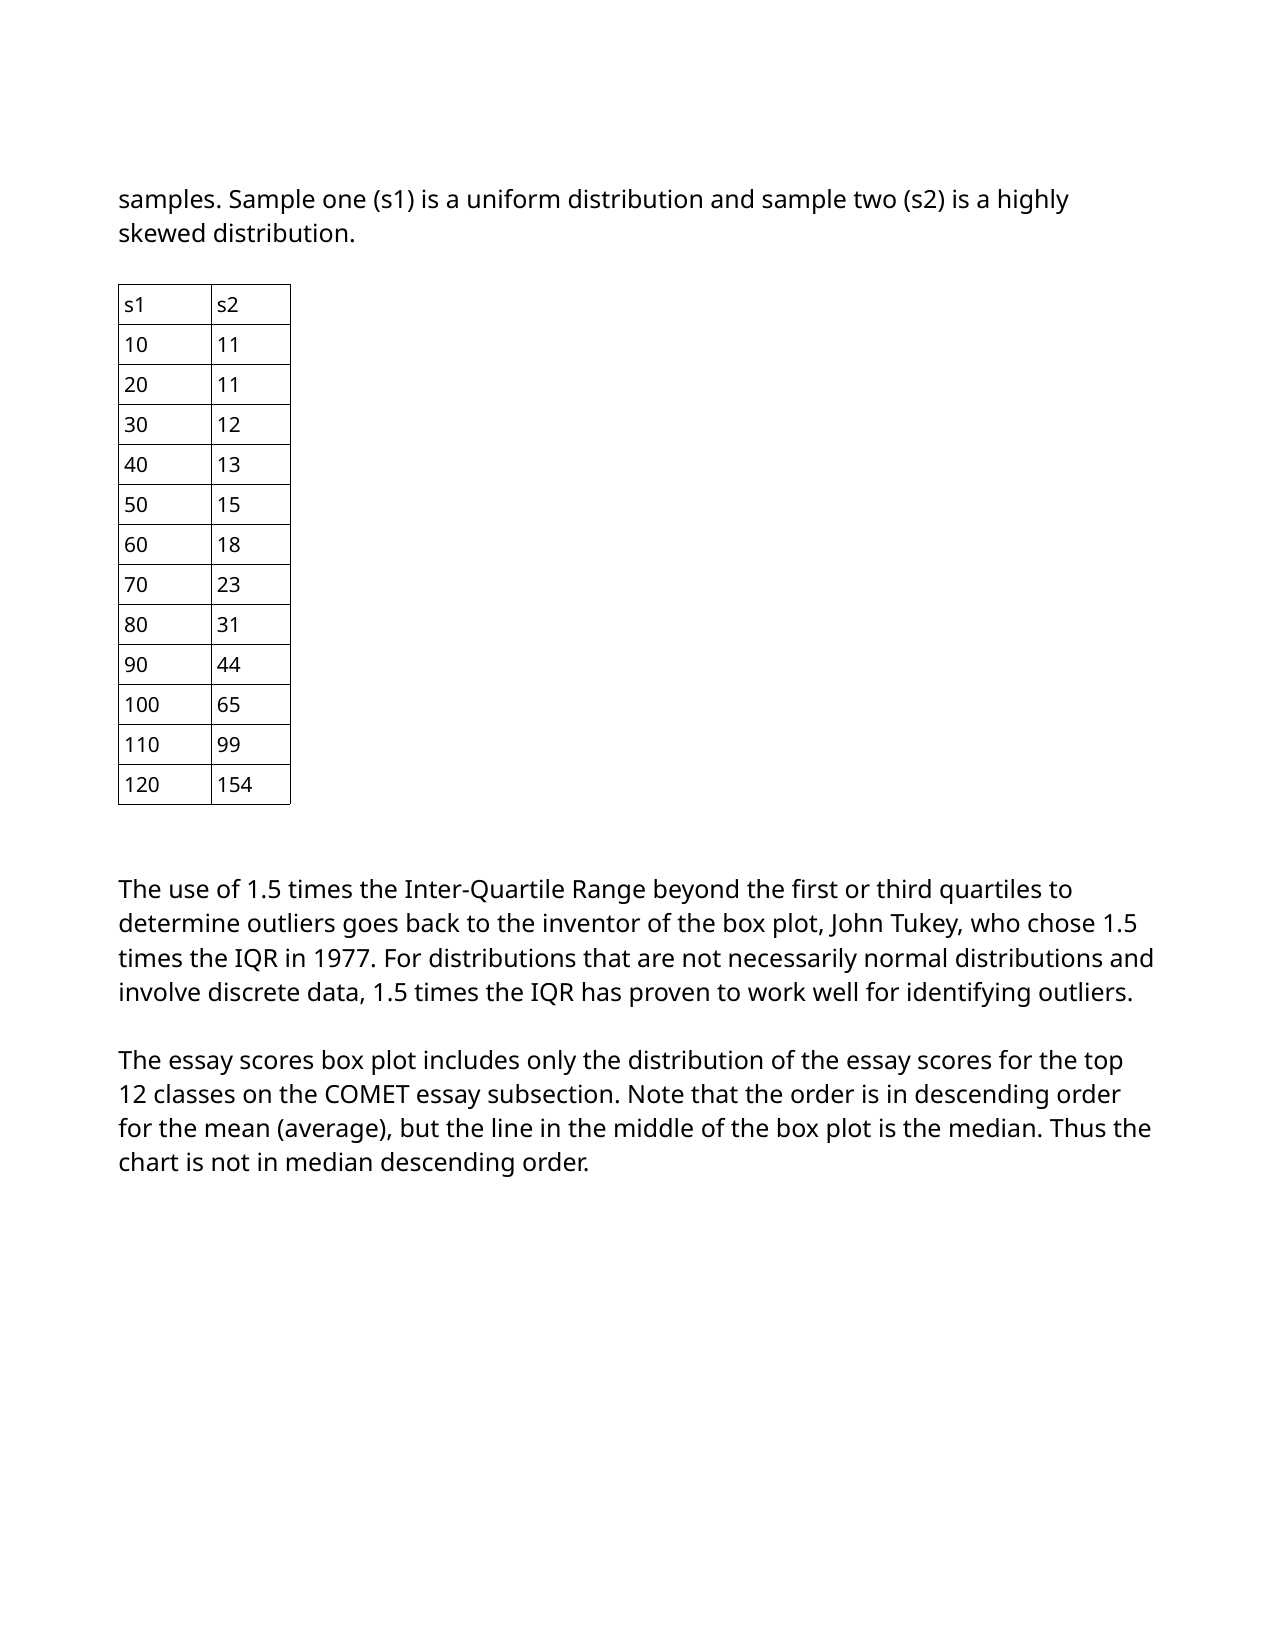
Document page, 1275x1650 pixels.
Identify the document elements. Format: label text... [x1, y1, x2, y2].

table_cell 154 [212, 765, 290, 804]
text The essay scores box plot includes only the distribution of the essay scores for the top 12 classes on the COMET essay subsection. Note that the order is in descending order for the mean (average), but the line in the middle of the box plot is the median. Thus the chart is not in median descending order. [118, 1042, 1157, 1179]
table_cell 11 [212, 365, 290, 404]
table_cell 120 [119, 765, 211, 804]
table_header s1 [119, 285, 211, 324]
table_cell 90 [119, 645, 211, 684]
text The use of 1.5 times the Inter-Quartile Range beyond the first or third quartiles to determine outliers goes back to the inventor of the box plot, John Tukey, who chose 1.5 times the IQR in 1977. For distributions that are not necessarily normal distributions and involve discrete data, 1.5 times the IQR has proven to work well for identifying outliers. [118, 872, 1157, 1008]
table_cell 100 [119, 685, 211, 724]
table_cell 18 [212, 525, 290, 564]
table_cell 30 [119, 405, 211, 444]
table_cell 50 [119, 485, 211, 524]
table_cell 65 [212, 685, 290, 724]
table_header s2 [212, 285, 290, 324]
table_cell 10 [119, 325, 211, 364]
table_cell 70 [119, 565, 211, 604]
table_cell 12 [212, 405, 290, 444]
text samples. Sample one (s1) is a uniform distribution and sample two (s2) is a highly skewed distribution. [118, 182, 1157, 250]
table_cell 99 [212, 725, 290, 764]
table_cell 15 [212, 485, 290, 524]
table_cell 31 [212, 605, 290, 644]
table_cell 23 [212, 565, 290, 604]
table_cell 20 [119, 365, 211, 404]
table_cell 13 [212, 445, 290, 484]
table_cell 80 [119, 605, 211, 644]
table_cell 11 [212, 325, 290, 364]
table_cell 40 [119, 445, 211, 484]
table_cell 60 [119, 525, 211, 564]
table_cell 110 [119, 725, 211, 764]
table_cell 44 [212, 645, 290, 684]
